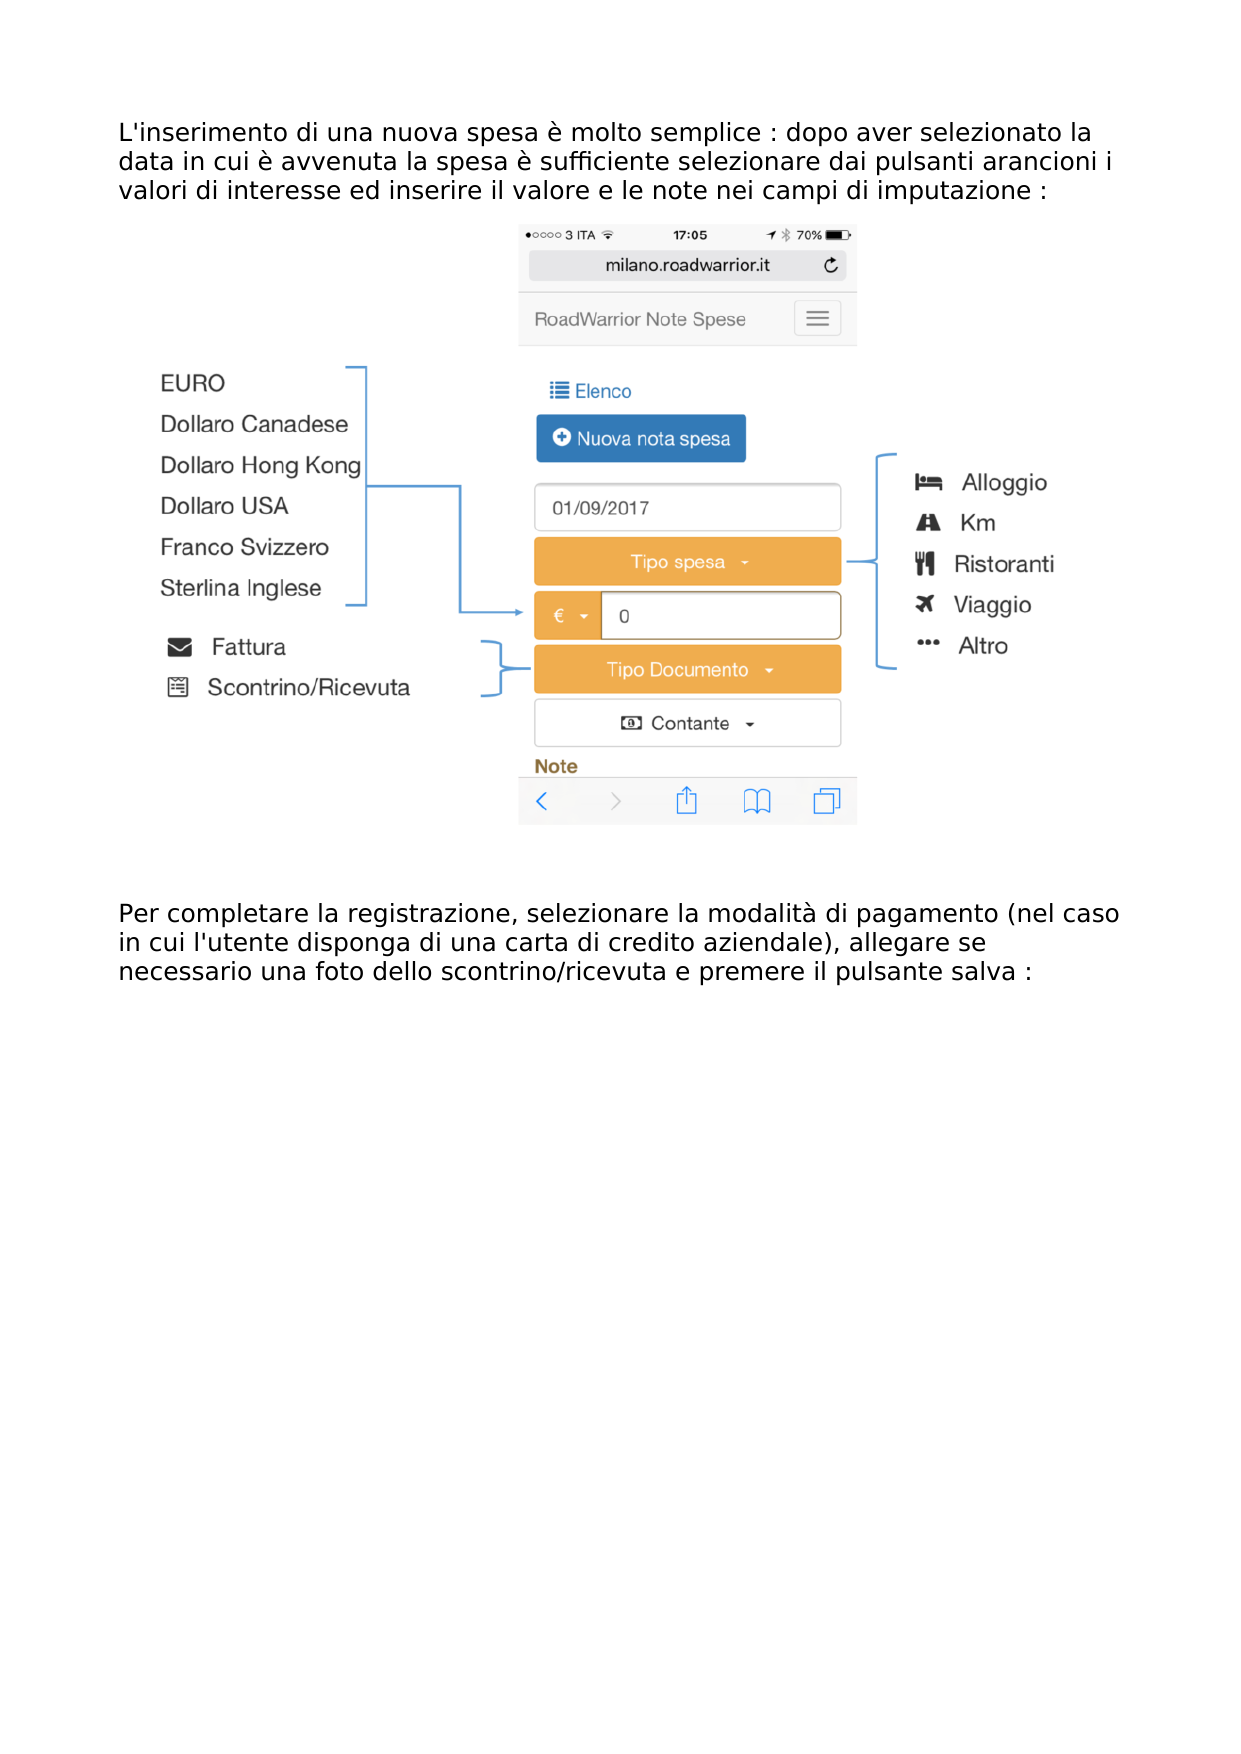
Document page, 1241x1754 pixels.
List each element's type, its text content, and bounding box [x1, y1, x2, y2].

text L'inserimento di una nuova spesa è molto semplice : dopo aver selezionato la data in cui è avvenuta la spesa è sufficiente selezionare dai pulsanti arancioni i valori di interesse ed inserire il valore e le note nei campi di imputazione : [118, 118, 1122, 206]
text Per completare la registrazione, selezionare la modalità di pagamento (nel caso in cui l'utente disponga di una carta di credito aziendale), allegare se necessario una foto dello scontrino/ricevuta e premere il pulsante salva : [118, 899, 1122, 987]
picture [118, 218, 1123, 858]
